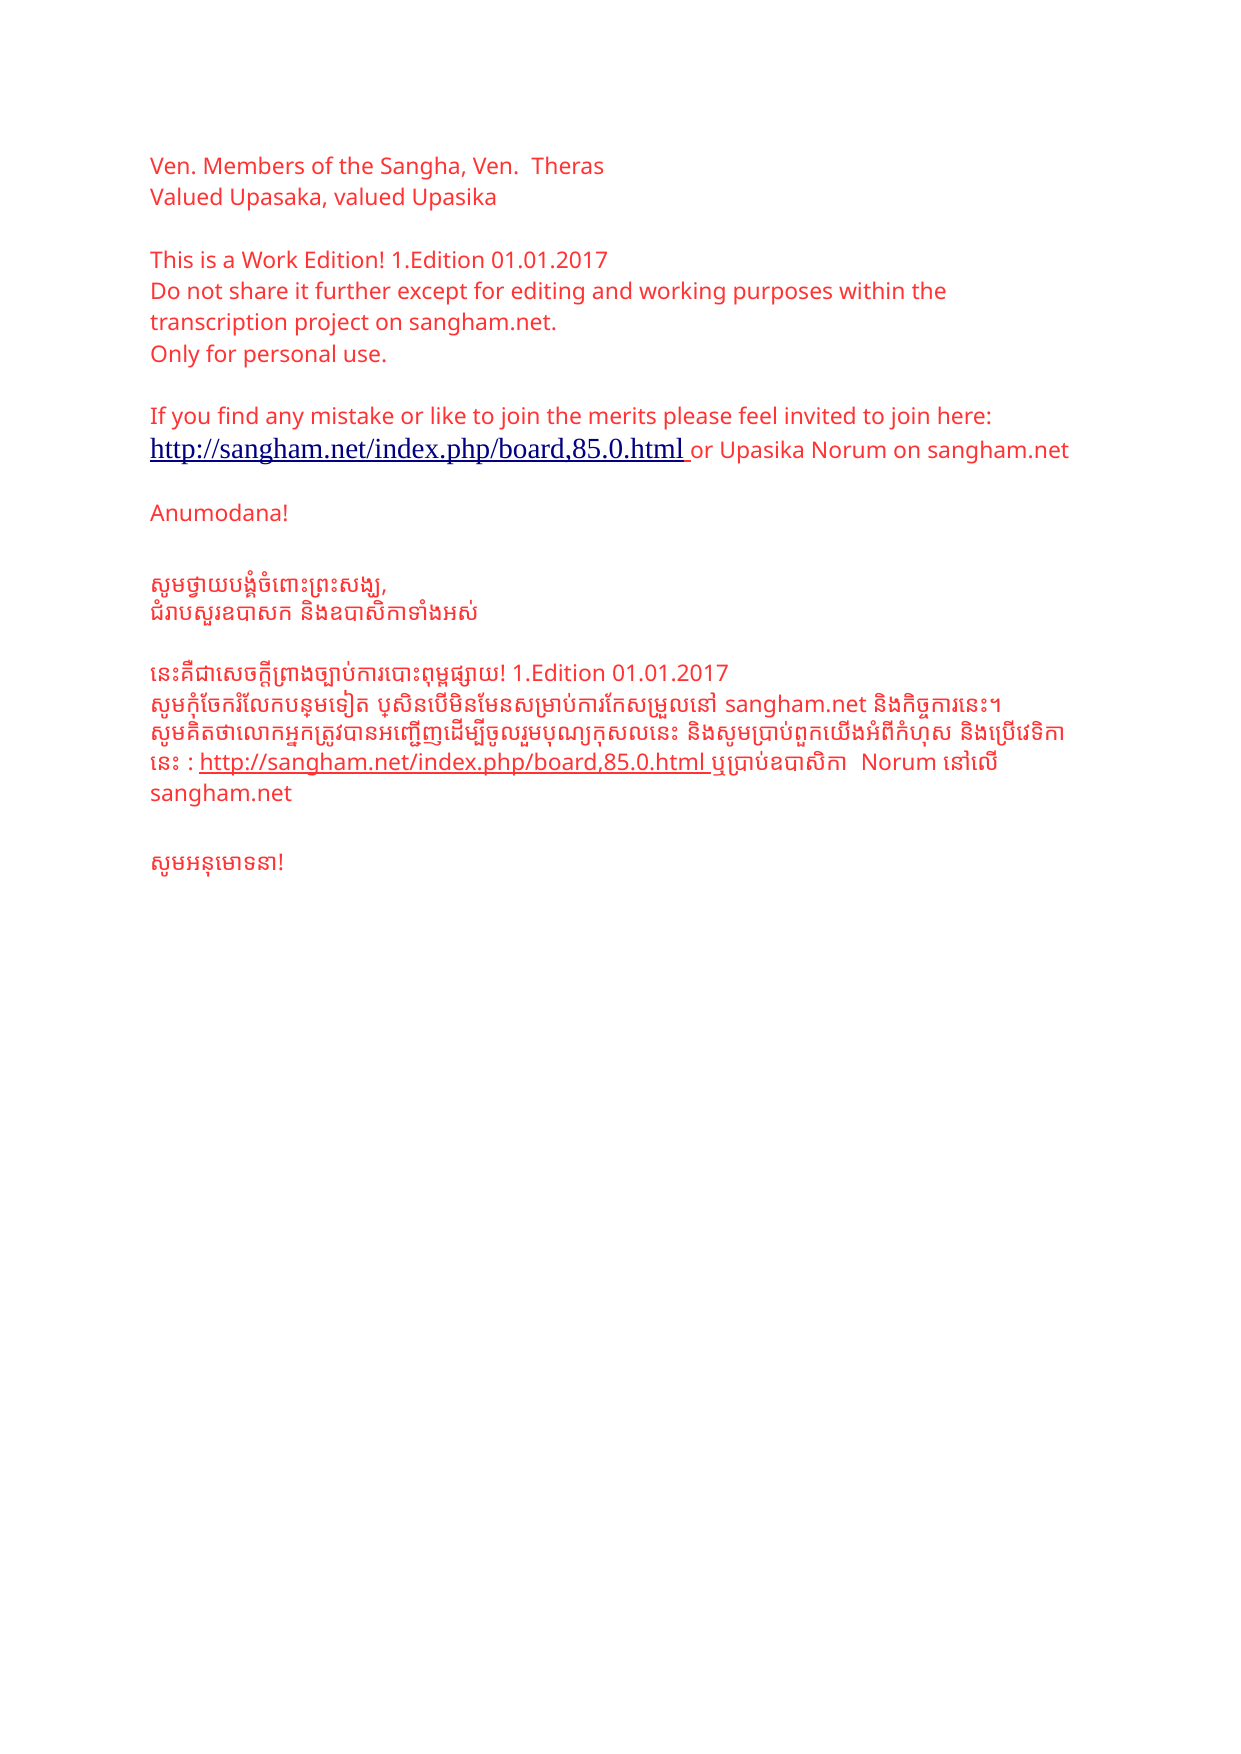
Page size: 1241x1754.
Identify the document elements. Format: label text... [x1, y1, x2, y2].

text Ven. Members of the Sangha, Ven. Theras Valued Upasaka, valued Upasika This is a Work Edition! 1.Edition 01.01.2017 Do not share it further except for editing and working purposes within the transcription project on sangham.net. Only for personal use. If you find any mistake or like to join the merits please feel invited to join here: http://sangham.net/index.php/board,85.0.html or Upasika Norum on sangham.net Anumodana! សូមថ្វាយបង្គំចំពោះព្រះសង្ឃ, ជំរាបសួរឧបាសក និងឧបាសិកាទាំងអស់ នេះគឺជាសេចក្តីព្រាងច្បាប់ការបោះពុម្ពផ្សាយ! 1.Edition 01.01.2017 សូមកុំចែករំលែកបន្ថែមទៀត ប្រសិនបើមិនមែនសម្រាប់ការកែសម្រួលនៅ sangham.net និងកិច្ចការនេះ។ សូមគិតថាលោកអ្នកត្រូវបានអញ្ជើញដើម្បីចូលរួមបុណ្យកុសលនេះ និង​សូមប្រាប់ពួកយើងអំពីកំហុស និងប្រើវេទិកានេះ : http://sangham.net/index.php/board,85.0.html ឬប្រាប់ឧបាសិកា Norum នៅលើ sangham.net សូមអនុមោទនា! [150, 150, 1090, 879]
